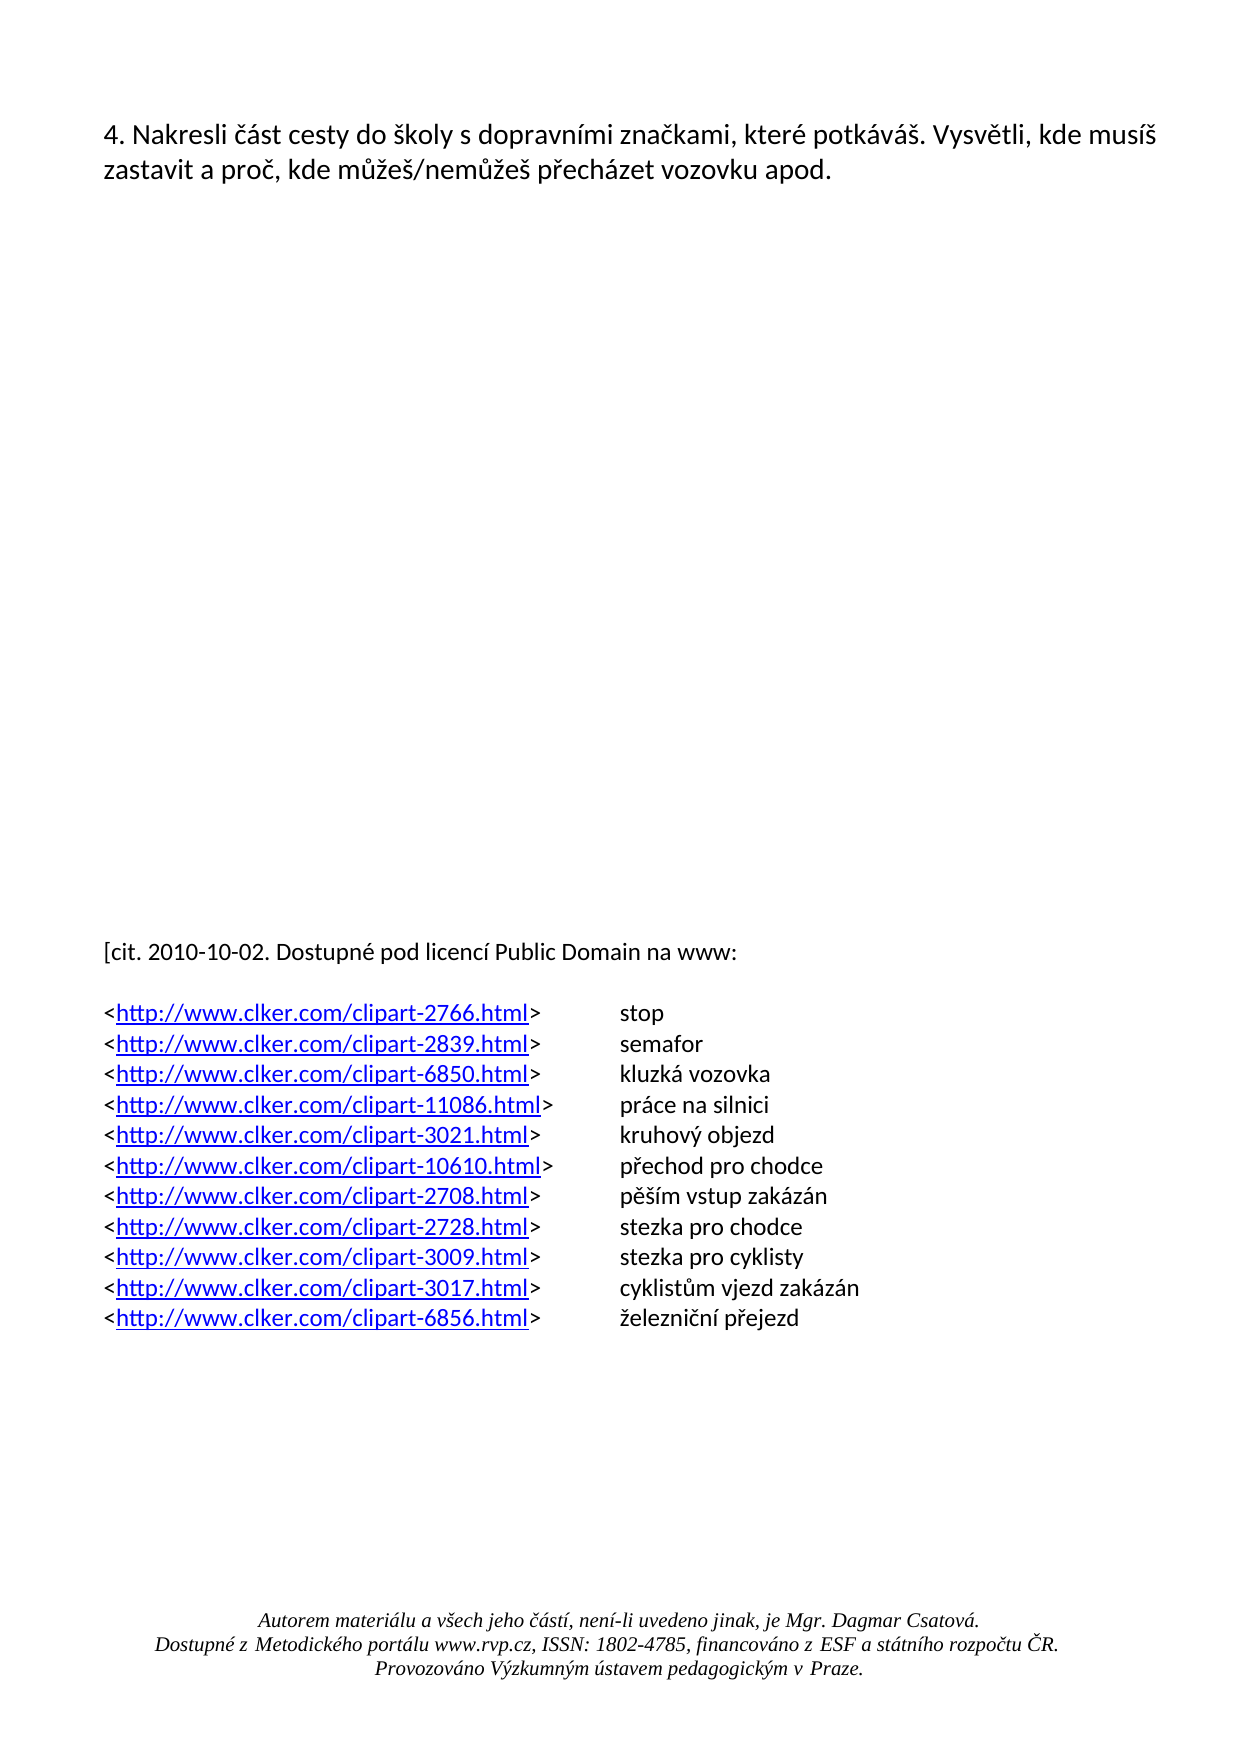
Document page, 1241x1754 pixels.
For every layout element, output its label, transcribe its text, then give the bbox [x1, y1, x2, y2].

text <http://www.clker.com/clipart-6850.html> kluzká vozovka [29, 1058, 1211, 1089]
text <http://www.clker.com/clipart-11086.html> práce na silnici [29, 1089, 1211, 1119]
text [cit. 2010-10-02. Dostupné pod licencí Public Domain na www: [29, 936, 1211, 967]
text <http://www.clker.com/clipart-2708.html> pěším vstup zakázán [29, 1181, 1211, 1211]
text <http://www.clker.com/clipart-2728.html> stezka pro chodce [29, 1211, 1211, 1242]
text <http://www.clker.com/clipart-3021.html> kruhový objezd [29, 1119, 1211, 1150]
text <http://www.clker.com/clipart-3009.html> stezka pro cyklisty [29, 1242, 1211, 1272]
text <http://www.clker.com/clipart-6856.html> železniční přejezd [29, 1303, 1211, 1333]
text 4. Nakresli část cesty do školy s dopravními značkami, které potkáváš. Vysvětli, kde musíš zastavit a proč, kde můžeš/nemůžeš přecházet vozovku apod. [103, 116, 1211, 187]
text <http://www.clker.com/clipart-2839.html> semafor [29, 1028, 1211, 1058]
text <http://www.clker.com/clipart-3017.html> cyklistům vjezd zakázán [29, 1272, 1211, 1303]
text <http://www.clker.com/clipart-2766.html> stop [29, 997, 1211, 1028]
text <http://www.clker.com/clipart-10610.html> přechod pro chodce [29, 1150, 1211, 1181]
